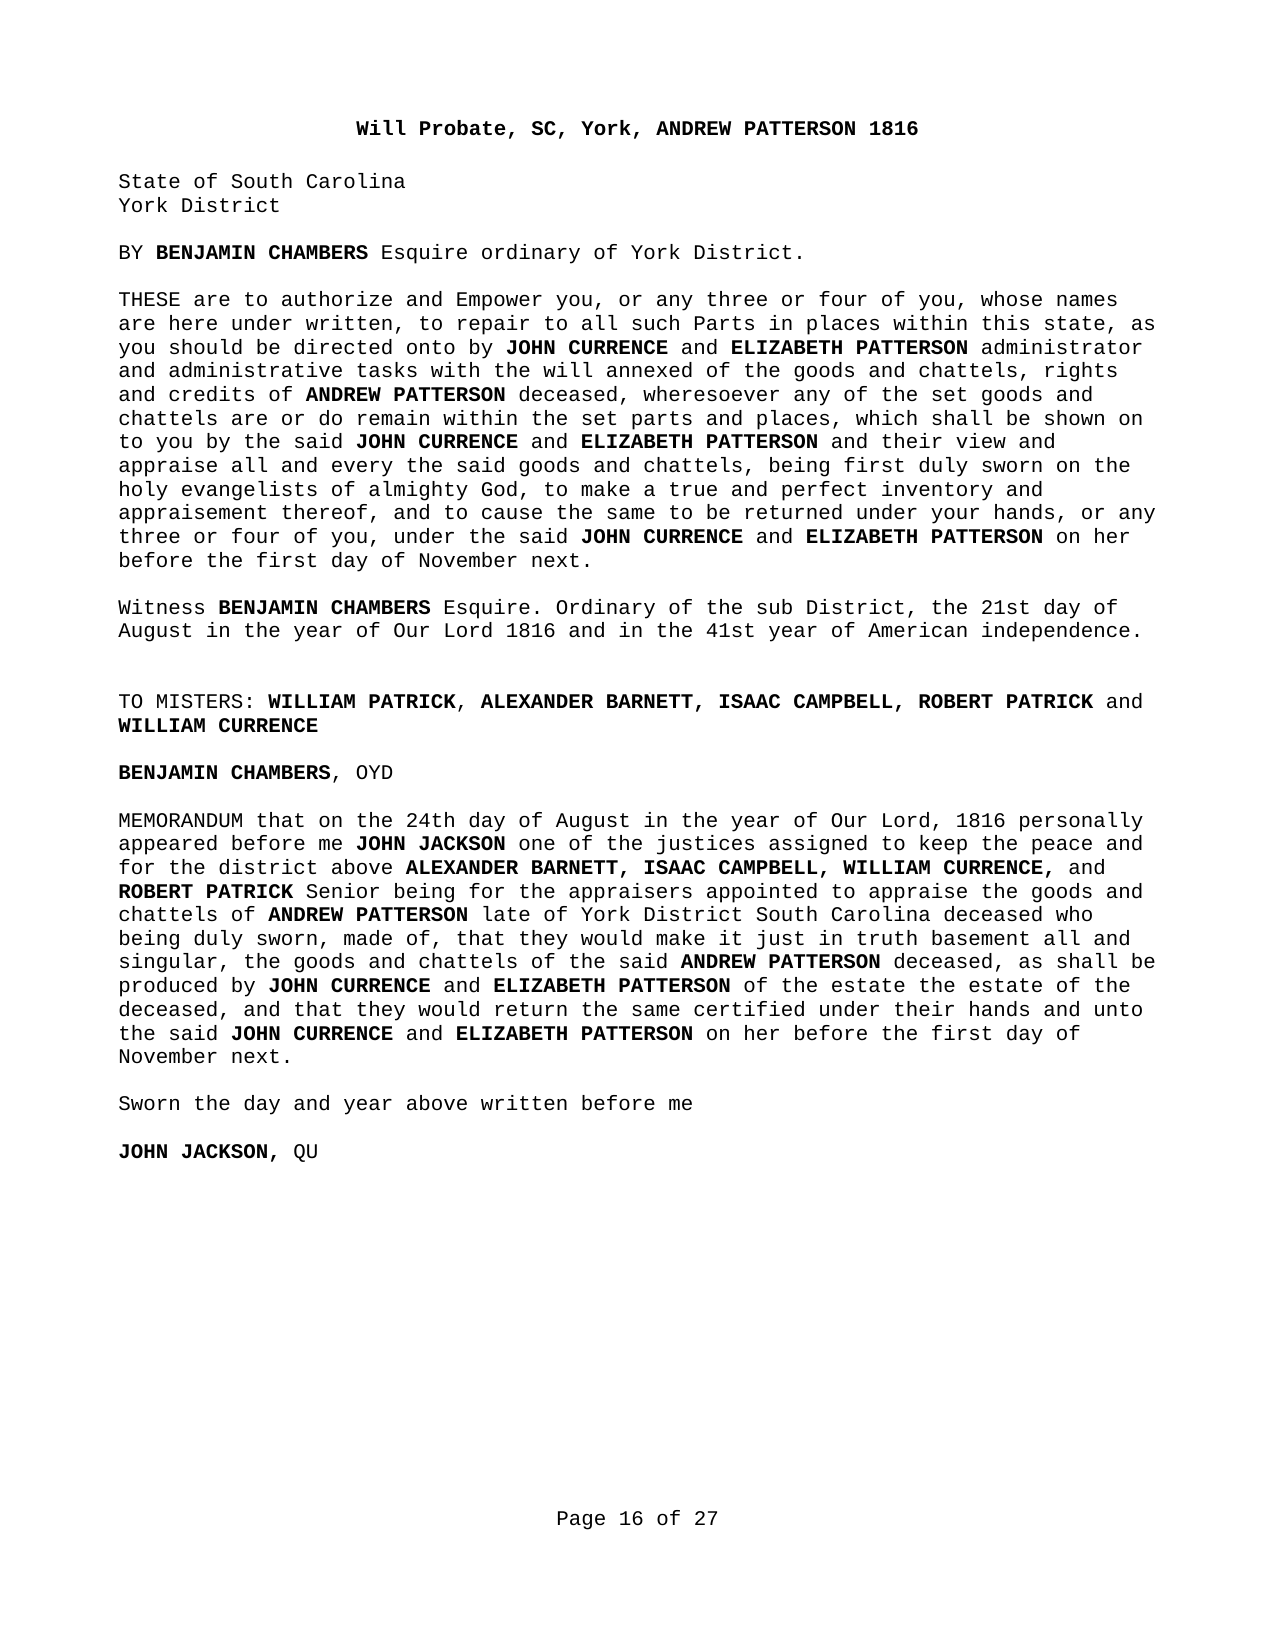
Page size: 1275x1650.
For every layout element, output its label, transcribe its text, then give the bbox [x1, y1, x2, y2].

text by Benjamin Chambers Esquire ordinary of York District. [118, 242, 1157, 266]
text To misters: William Patrick, Alexander Barnett, Isaac Campbell, Robert Patrick and William Currence [118, 691, 1157, 739]
text Witness Benjamin Chambers Esquire. Ordinary of the sub District, the 21st day of August in the year of Our Lord 1816 and in the 41st year of American independence. [118, 597, 1157, 644]
text York District [118, 195, 1157, 218]
text Memorandum that on the 24th day of August in the year of Our Lord, 1816 personally appeared before me John Jackson one of the justices assigned to keep the peace and for the district above Alexander Barnett, Isaac Campbell, William Currence, and Robert Patrick Senior being for the appraisers appointed to appraise the goods and chattels of Andrew Patterson late of York District South Carolina deceased who being duly sworn, made of, that they would make it just in truth basement all and singular, the goods and chattels of the said Andrew Patterson deceased, as shall be produced by John currence and Elizabeth Patterson of the estate the estate of the deceased, and that they would return the same certified under their hands and unto the said John currence and Elizabeth Patterson on her before the first day of November next. [118, 810, 1157, 1070]
text Benjamin Chambers, OYD [118, 762, 1157, 786]
text Sworn the day and year above written before me [118, 1093, 1157, 1117]
text These are to authorize and Empower you, or any three or four of you, whose names are here under written, to repair to all such Parts in places within this state, as you should be directed onto by John currence and Elizabeth Patterson administrator and administrative tasks with the will annexed of the goods and chattels, rights and credits of Andrew Patterson deceased, wheresoever any of the set goods and chattels are or do remain within the set parts and places, which shall be shown on to you by the said John Currence and Elizabeth Patterson and their view and appraise all and every the said goods and chattels, being first duly sworn on the holy evangelists of almighty God, to make a true and perfect inventory and appraisement thereof, and to cause the same to be returned under your hands, or any three or four of you, under the said John currence and Elizabeth Patterson on her before the first day of November next. [118, 289, 1157, 573]
text State of South Carolina [118, 171, 1157, 195]
text John Jackson, QU [118, 1141, 1157, 1164]
